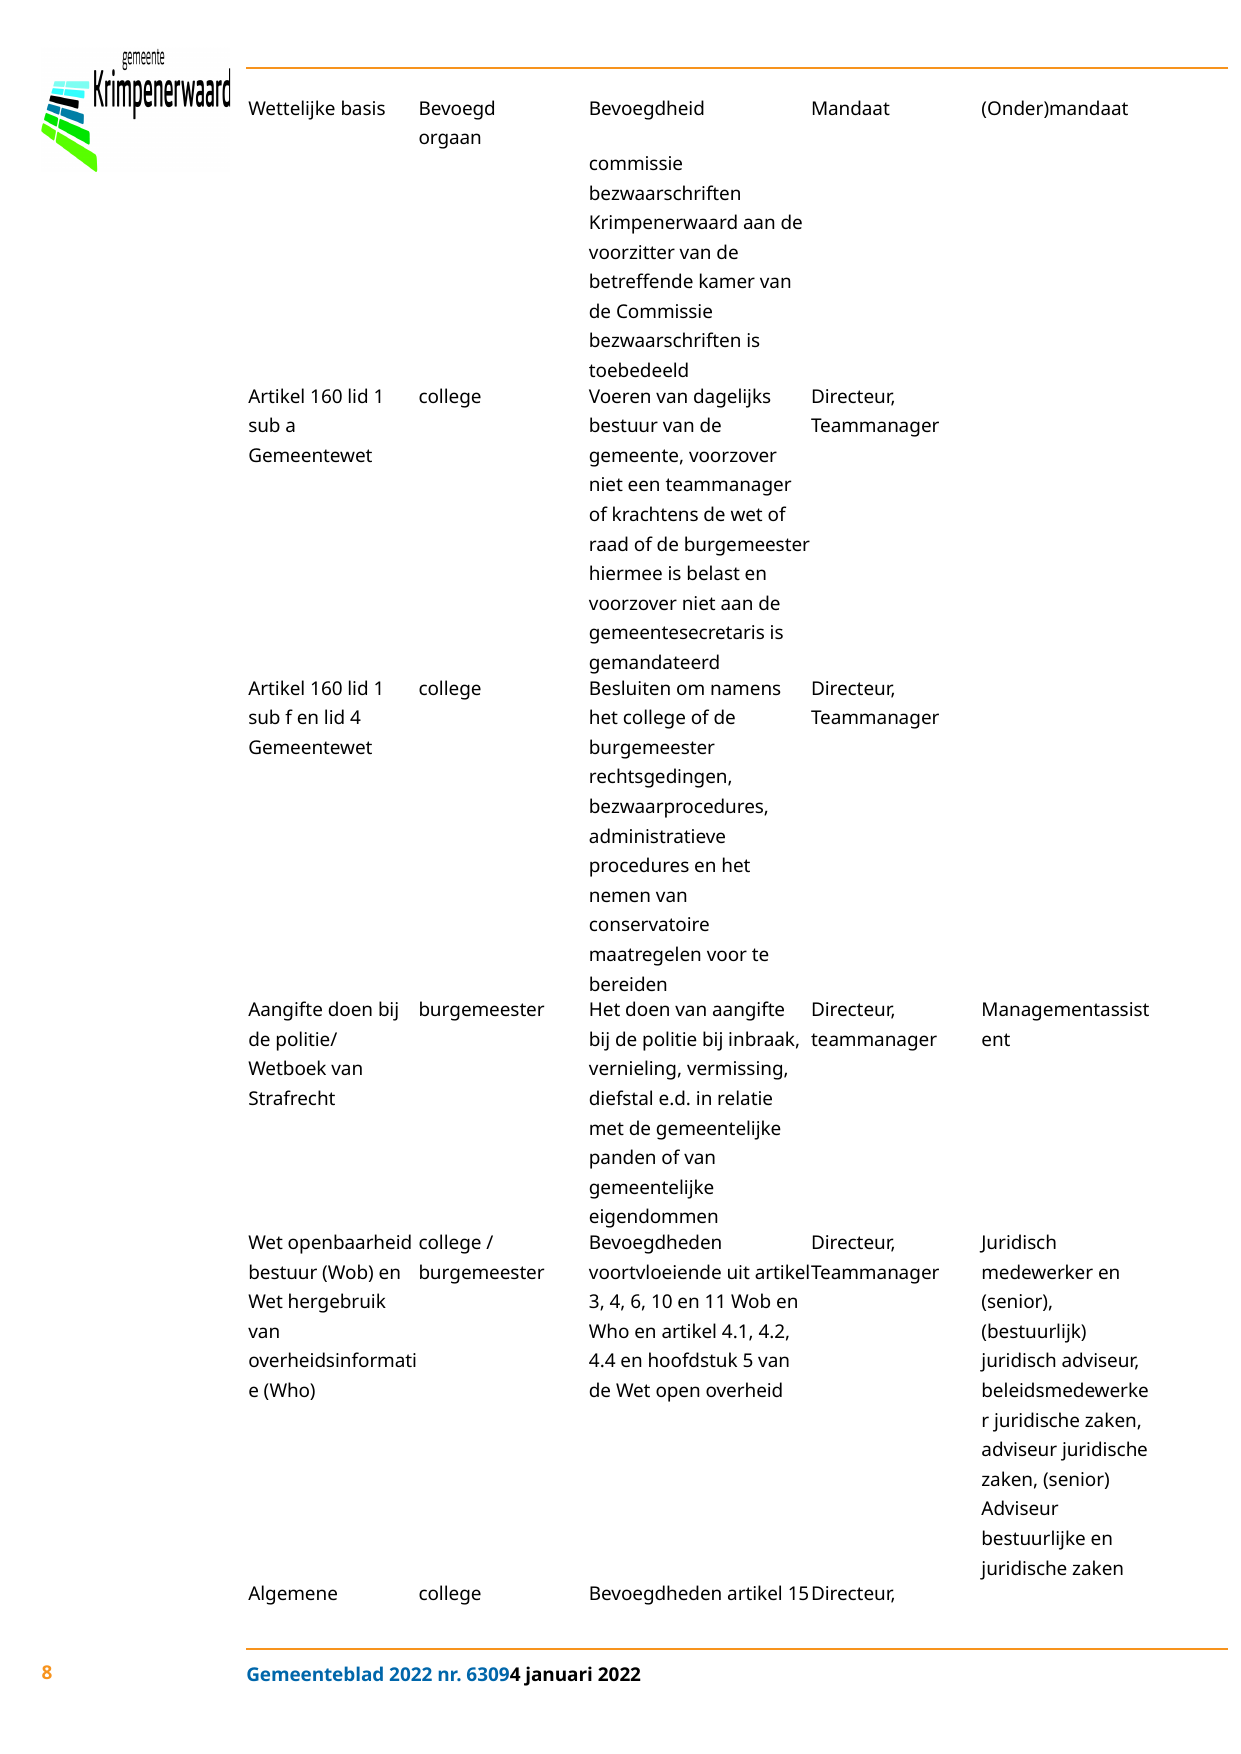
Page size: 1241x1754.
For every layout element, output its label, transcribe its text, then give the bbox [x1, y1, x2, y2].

table_cell Directeur, Teammanager [811, 383, 981, 675]
table_cell Het doen van aangifte bij de politie bij inbraak, vernieling, vermissing, diefstal e.d. in relatie met de gemeentelijke panden of van gemeentelijke eigendommen [589, 996, 811, 1229]
table_header Bevoegdheid [589, 95, 811, 150]
table_cell Directeur, Teammanager [811, 1580, 981, 1606]
table_cell Artikel 160 lid 1 sub f en lid 4 Gemeentewet [248, 675, 418, 996]
table_cell Aangifte doen bij de politie/ Wetboek van Strafrecht [248, 996, 418, 1229]
table_cell [418, 150, 589, 383]
table_cell Directeur, Teammanager [811, 1229, 981, 1580]
table_cell Algemene [248, 1580, 418, 1606]
table_cell Bevoegdheden artikel 15 t/m 18 en 28 lid 3 AVG (recht van inzage betrokkene, recht op rectificatie, recht op gegevenswissing, recht op beperking verwerking en het ondertekenen van verwerkingsovereenkomst) [589, 1580, 811, 1606]
table_header (Onder)mandaat [981, 95, 1152, 150]
table_cell [981, 1580, 1152, 1606]
table_cell Managementassistent [981, 996, 1152, 1229]
table_cell college [418, 383, 589, 675]
table_cell burgemeester [418, 996, 589, 1229]
table_cell Artikel 160 lid 1 sub a Gemeentewet [248, 383, 418, 675]
table_cell Voeren van dagelijks bestuur van de gemeente, voorzover niet een teammanager of krachtens de wet of raad of de burgemeester hiermee is belast en voorzover niet aan de gemeentesecretaris is gemandateerd [589, 383, 811, 675]
table_cell Bevoegdheden voortvloeiende uit artikel 3, 4, 6, 10 en 11 Wob en Who en artikel 4.1, 4.2, 4.4 en hoofdstuk 5 van de Wet open overheid [589, 1229, 811, 1580]
table_header Bevoegd orgaan [418, 95, 589, 150]
table_cell college / burgemeester [418, 1229, 589, 1580]
table_cell [981, 150, 1152, 383]
table_cell [248, 150, 418, 383]
table_cell Wet openbaarheid bestuur (Wob) en Wet hergebruik van overheidsinformatie (Who) [248, 1229, 418, 1580]
picture [41, 47, 231, 172]
table_header Wettelijke basis [248, 95, 418, 150]
table_cell Juridisch medewerker en (senior), (bestuurlijk) juridisch adviseur, beleidsmedewerker juridische zaken, adviseur juridische zaken, (senior) Adviseur bestuurlijke en juridische zaken [981, 1229, 1152, 1580]
table_header Mandaat [811, 95, 981, 150]
table_cell commissie bezwaarschriften Krimpenerwaard aan de voorzitter van de betreffende kamer van de Commissie bezwaarschriften is toebedeeld [589, 150, 811, 383]
table_cell [811, 150, 981, 383]
table_cell [981, 675, 1152, 996]
table_cell [981, 383, 1152, 675]
table_cell Besluiten om namens het college of de burgemeester rechtsgedingen, bezwaarprocedures, administratieve procedures en het nemen van conservatoire maatregelen voor te bereiden [589, 675, 811, 996]
table_cell Directeur, teammanager [811, 996, 981, 1229]
table_cell Directeur, Teammanager [811, 675, 981, 996]
table_cell college [418, 675, 589, 996]
table_cell college [418, 1580, 589, 1606]
